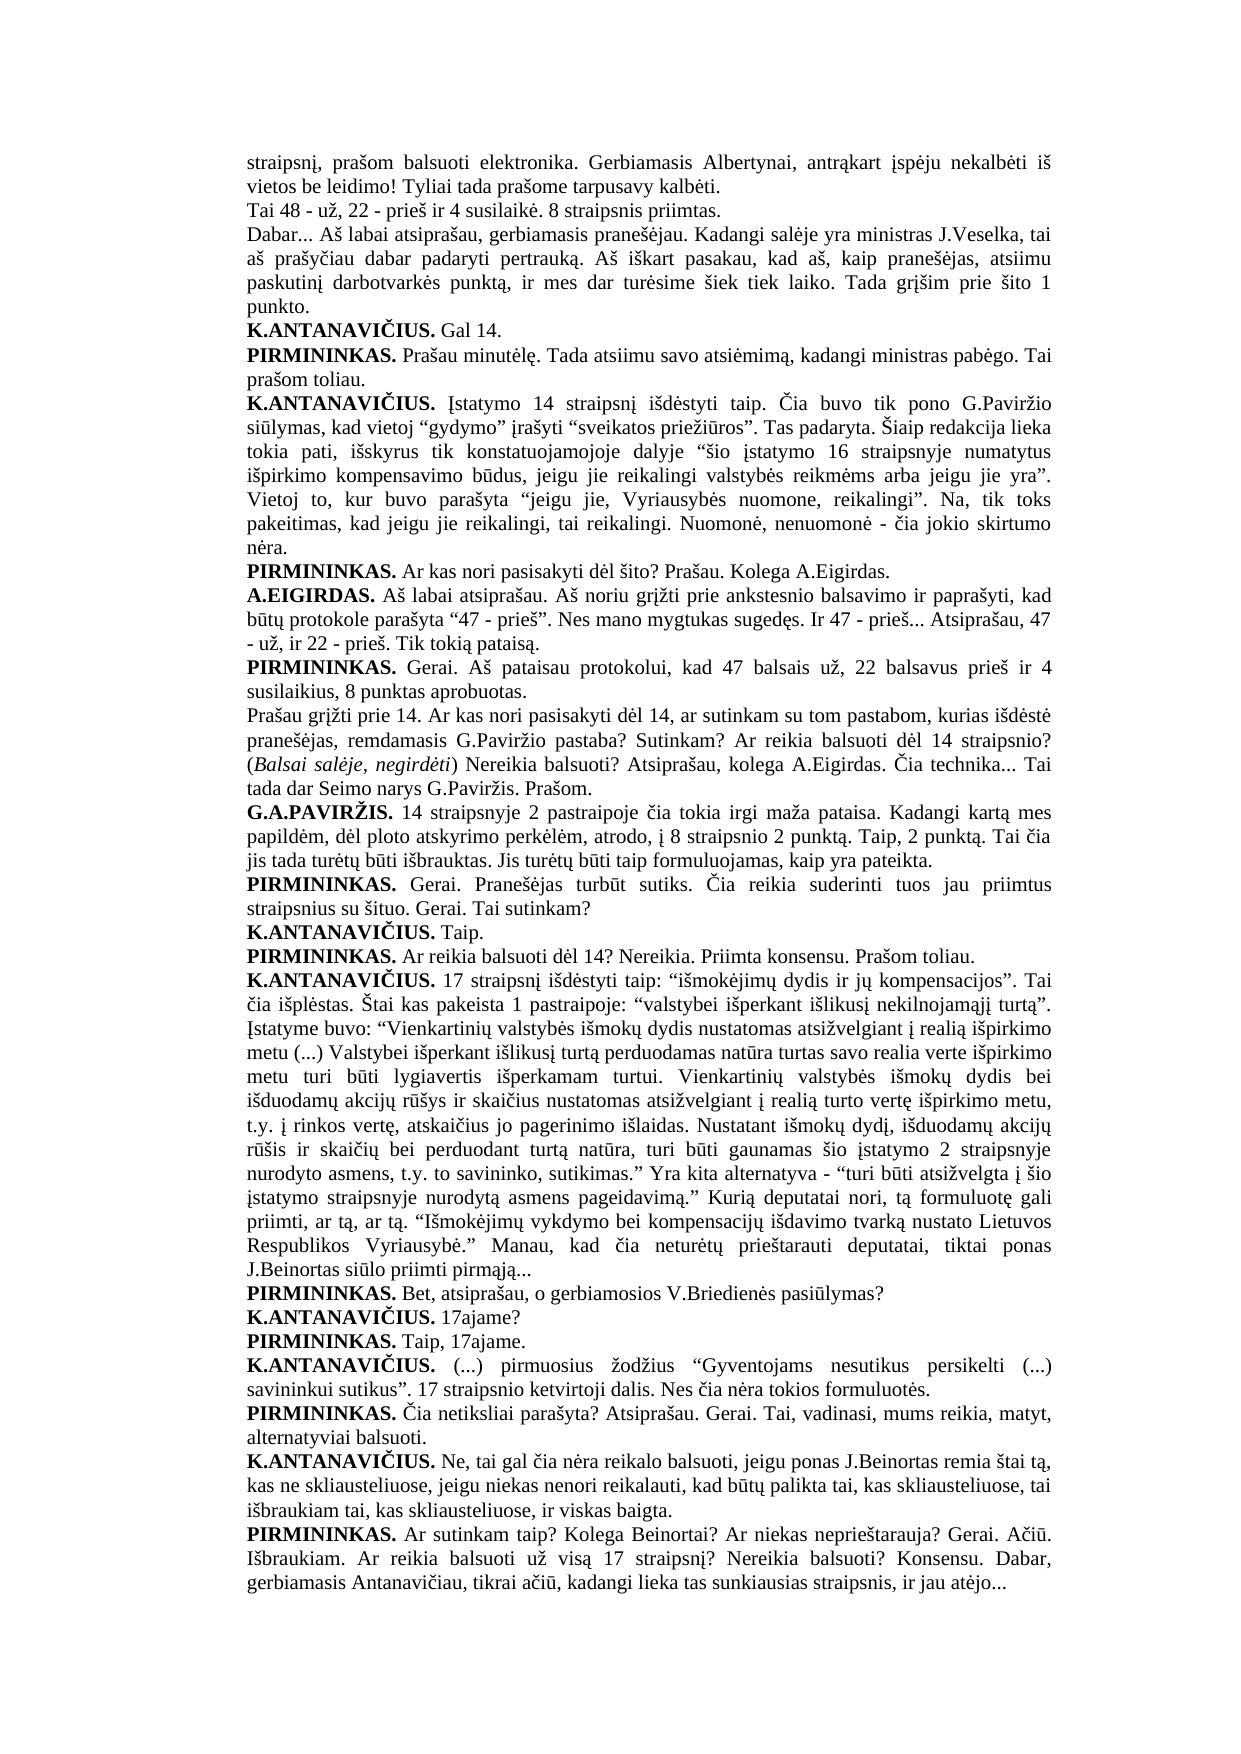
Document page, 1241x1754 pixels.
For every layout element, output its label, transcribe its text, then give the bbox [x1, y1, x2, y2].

text K.ANTANAVIČIUS. 17ajame? [247, 1305, 1053, 1329]
text PIRMININKAS. Bet, atsiprašau, o gerbiamosios V.Briedienės pasiūlymas? [247, 1281, 1053, 1305]
text PIRMININKAS. Gerai. Pranešėjas turbūt sutiks. Čia reikia suderinti tuos jau priimtus straipsnius su šituo. Gerai. Tai sutinkam? [247, 872, 1053, 920]
text straipsnį, prašom balsuoti elektronika. Gerbiamasis Albertynai, antrąkart įspėju nekalbėti iš vietos be leidimo! Tyliai tada prašome tarpusavy kalbėti. [247, 150, 1053, 198]
text K.ANTANAVIČIUS. Ne, tai gal čia nėra reikalo balsuoti, jeigu ponas J.Beinortas remia štai tą, kas ne skliausteliuose, jeigu niekas nenori reikalauti, kad būtų palikta tai, kas skliausteliuose, tai išbraukiam tai, kas skliausteliuose, ir viskas baigta. [247, 1449, 1053, 1522]
text Prašau grįžti prie 14. Ar kas nori pasisakyti dėl 14, ar sutinkam su tom pastabom, kurias išdėstė pranešėjas, remdamasis G.Paviržio pastaba? Sutinkam? Ar reikia balsuoti dėl 14 straipsnio? (Balsai salėje, negirdėti) Nereikia balsuoti? Atsiprašau, kolega A.Eigirdas. Čia technika... Tai tada dar Seimo narys G.Paviržis. Prašom. [247, 703, 1053, 800]
text PIRMININKAS. Ar sutinkam taip? Kolega Beinortai? Ar niekas neprieštarauja? Gerai. Ačiū. Išbraukiam. Ar reikia balsuoti už visą 17 straipsnį? Nereikia balsuoti? Konsensu. Dabar, gerbiamasis Antanavičiau, tikrai ačiū, kadangi lieka tas sunkiausias straipsnis, ir jau atėjo... [247, 1522, 1053, 1594]
text PIRMININKAS. Taip, 17ajame. [247, 1329, 1053, 1353]
text K.ANTANAVIČIUS. (...) pirmuosius žodžius “Gyventojams nesutikus persikelti (...) savininkui sutikus”. 17 straipsnio ketvirtoji dalis. Nes čia nėra tokios formuluotės. [247, 1353, 1053, 1401]
text PIRMININKAS. Prašau minutėlę. Tada atsiimu savo atsiėmimą, kadangi ministras pabėgo. Tai prašom toliau. [247, 342, 1053, 391]
text Tai 48 - už, 22 - prieš ir 4 susilaikė. 8 straipsnis priimtas. [247, 198, 1053, 222]
text G.A.PAVIRŽIS. 14 straipsnyje 2 pastraipoje čia tokia irgi maža pataisa. Kadangi kartą mes papildėm, dėl ploto atskyrimo perkėlėm, atrodo, į 8 straipsnio 2 punktą. Taip, 2 punktą. Tai čia jis tada turėtų būti išbrauktas. Jis turėtų būti taip formuluojamas, kaip yra pateikta. [247, 800, 1053, 872]
text PIRMININKAS. Ar kas nori pasisakyti dėl šito? Prašau. Kolega A.Eigirdas. [247, 559, 1053, 583]
text PIRMININKAS. Ar reikia balsuoti dėl 14? Nereikia. Priimta konsensu. Prašom toliau. [247, 944, 1053, 968]
text PIRMININKAS. Gerai. Aš pataisau protokolui, kad 47 balsais už, 22 balsavus prieš ir 4 susilaikius, 8 punktas aprobuotas. [247, 655, 1053, 703]
text K.ANTANAVIČIUS. Įstatymo 14 straipsnį išdėstyti taip. Čia buvo tik pono G.Paviržio siūlymas, kad vietoj “gydymo” įrašyti “sveikatos priežiūros”. Tas padaryta. Šiaip redakcija lieka tokia pati, išskyrus tik konstatuojamojoje dalyje “šio įstatymo 16 straipsnyje numatytus išpirkimo kompensavimo būdus, jeigu jie reikalingi valstybės reikmėms arba jeigu jie yra”. Vietoj to, kur buvo parašyta “jeigu jie, Vyriausybės nuomone, reikalingi”. Na, tik toks pakeitimas, kad jeigu jie reikalingi, tai reikalingi. Nuomonė, nenuomonė - čia jokio skirtumo nėra. [247, 391, 1053, 559]
text Dabar... Aš labai atsiprašau, gerbiamasis pranešėjau. Kadangi salėje yra ministras J.Veselka, tai aš prašyčiau dabar padaryti pertrauką. Aš iškart pasakau, kad aš, kaip pranešėjas, atsiimu paskutinį darbotvarkės punktą, ir mes dar turėsime šiek tiek laiko. Tada grįšim prie šito 1 punkto. [247, 222, 1053, 318]
text PIRMININKAS. Čia netiksliai parašyta? Atsiprašau. Gerai. Tai, vadinasi, mums reikia, matyt, alternatyviai balsuoti. [247, 1401, 1053, 1449]
text K.ANTANAVIČIUS. Gal 14. [247, 318, 1053, 342]
text K.ANTANAVIČIUS. 17 straipsnį išdėstyti taip: “išmokėjimų dydis ir jų kompensacijos”. Tai čia išplėstas. Štai kas pakeista 1 pastraipoje: “valstybei išperkant išlikusį nekilnojamąjį turtą”. Įstatyme buvo: “Vienkartinių valstybės išmokų dydis nustatomas atsižvelgiant į realią išpirkimo metu (...) Valstybei išperkant išlikusį turtą perduodamas natūra turtas savo realia verte išpirkimo metu turi būti lygiavertis išperkamam turtui. Vienkartinių valstybės išmokų dydis bei išduodamų akcijų rūšys ir skaičius nustatomas atsižvelgiant į realią turto vertę išpirkimo metu, t.y. į rinkos vertę, atskaičius jo pagerinimo išlaidas. Nustatant išmokų dydį, išduodamų akcijų rūšis ir skaičių bei perduodant turtą natūra, turi būti gaunamas šio įstatymo 2 straipsnyje nurodyto asmens, t.y. to savininko, sutikimas.” Yra kita alternatyva - “turi būti atsižvelgta į šio įstatymo straipsnyje nurodytą asmens pageidavimą.” Kurią deputatai nori, tą formuluotę gali priimti, ar tą, ar tą. “Išmokėjimų vykdymo bei kompensacijų išdavimo tvarką nustato Lietuvos Respublikos Vyriausybė.” Manau, kad čia neturėtų prieštarauti deputatai, tiktai ponas J.Beinortas siūlo priimti pirmąją... [247, 968, 1053, 1281]
text A.EIGIRDAS. Aš labai atsiprašau. Aš noriu grįžti prie ankstesnio balsavimo ir paprašyti, kad būtų protokole parašyta “47 - prieš”. Nes mano mygtukas sugedęs. Ir 47 - prieš... Atsiprašau, 47 - už, ir 22 - prieš. Tik tokią pataisą. [247, 583, 1053, 655]
text K.ANTANAVIČIUS. Taip. [247, 920, 1053, 944]
